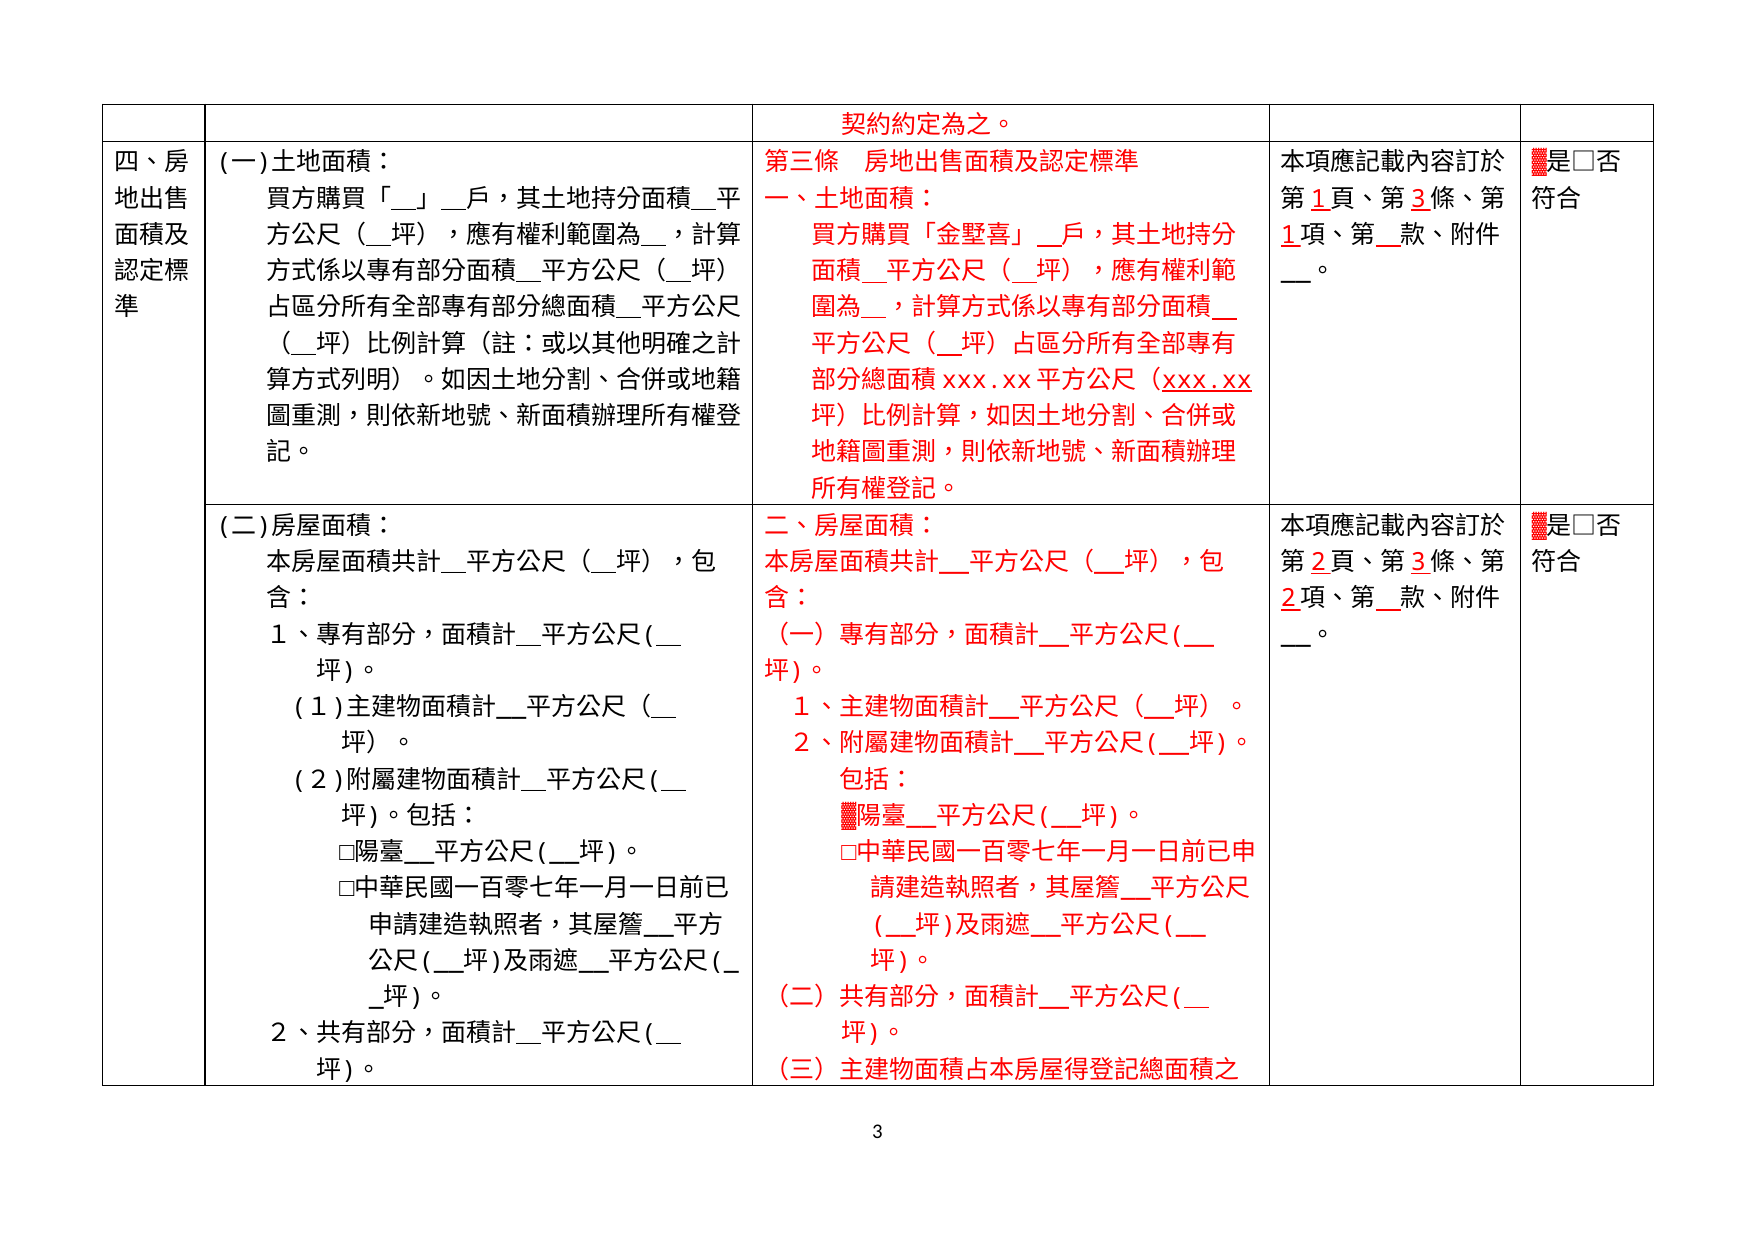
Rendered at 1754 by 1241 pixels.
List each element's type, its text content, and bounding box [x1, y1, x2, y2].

table_cell ▓是□否符合 [1521, 505, 1653, 1085]
table_cell ▓是□否符合 [1521, 142, 1653, 504]
table_cell [1521, 105, 1653, 141]
table_cell 二、房屋面積： 本房屋面積共計__平方公尺（__坪），包含： （一）專有部分，面積計__平方公尺(__坪)。 １、主建物面積計__平方公尺（__坪）。 ２、附屬建物面積計__平方公尺(__坪)。包括： ▓陽臺__平方公尺(__坪)。 □中華民國一百零七年一月一日前已申請建造執照者，其屋簷__平方公尺(__坪)及雨遮__平方公尺(__坪)。 （二）共有部分，面積計__平方公尺(＿坪)。 （三）主建物面積占本房屋得登記總面積之 [753, 505, 1269, 1085]
table_cell [103, 105, 204, 141]
table_cell [206, 105, 752, 141]
table_cell (一)土地面積： 買方購買「＿」＿戶，其土地持分面積＿平方公尺（＿坪），應有權利範圍為＿，計算方式係以專有部分面積＿平方公尺（＿坪）占區分所有全部專有部分總面積＿平方公尺（＿坪）比例計算（註：或以其他明確之計算方式列明）。如因土地分割、合併或地籍圖重測，則依新地號、新面積辦理所有權登記。 [206, 142, 752, 504]
table_cell (二)房屋面積： 本房屋面積共計＿平方公尺（＿坪），包含： １、專有部分，面積計＿平方公尺(＿坪)。 (１)主建物面積計__平方公尺（＿坪）。 (２)附屬建物面積計＿平方公尺(＿坪)。包括： □陽臺__平方公尺(__坪)。 □中華民國一百零七年一月一日前已申請建造執照者，其屋簷__平方公尺(__坪)及雨遮__平方公尺(__坪)。 ２、共有部分，面積計＿平方公尺(＿坪)。 [206, 505, 752, 1085]
table_cell 本項應記載內容訂於第2頁、第3條、第2項、第 款、附件__。 [1270, 505, 1520, 1085]
table_cell [1270, 105, 1520, 141]
table_cell 四、房地出售面積及認定標準 [103, 142, 204, 1085]
table_cell 本項應記載內容訂於第1頁、第3條、第1項、第 款、附件__。 [1270, 142, 1520, 504]
table_cell 契約約定為之。 [753, 105, 1269, 141]
table_cell 第三條 房地出售面積及認定標準 一、土地面積： 買方購買「金墅喜」 戶，其土地持分面積 平方公尺（ 坪），應有權利範圍為＿，計算方式係以專有部分面積 平方公尺（ 坪）占區分所有全部專有部分總面積xxx.xx平方公尺（xxx.xx坪）比例計算，如因土地分割、合併或地籍圖重測，則依新地號、新面積辦理所有權登記。 [753, 142, 1269, 504]
